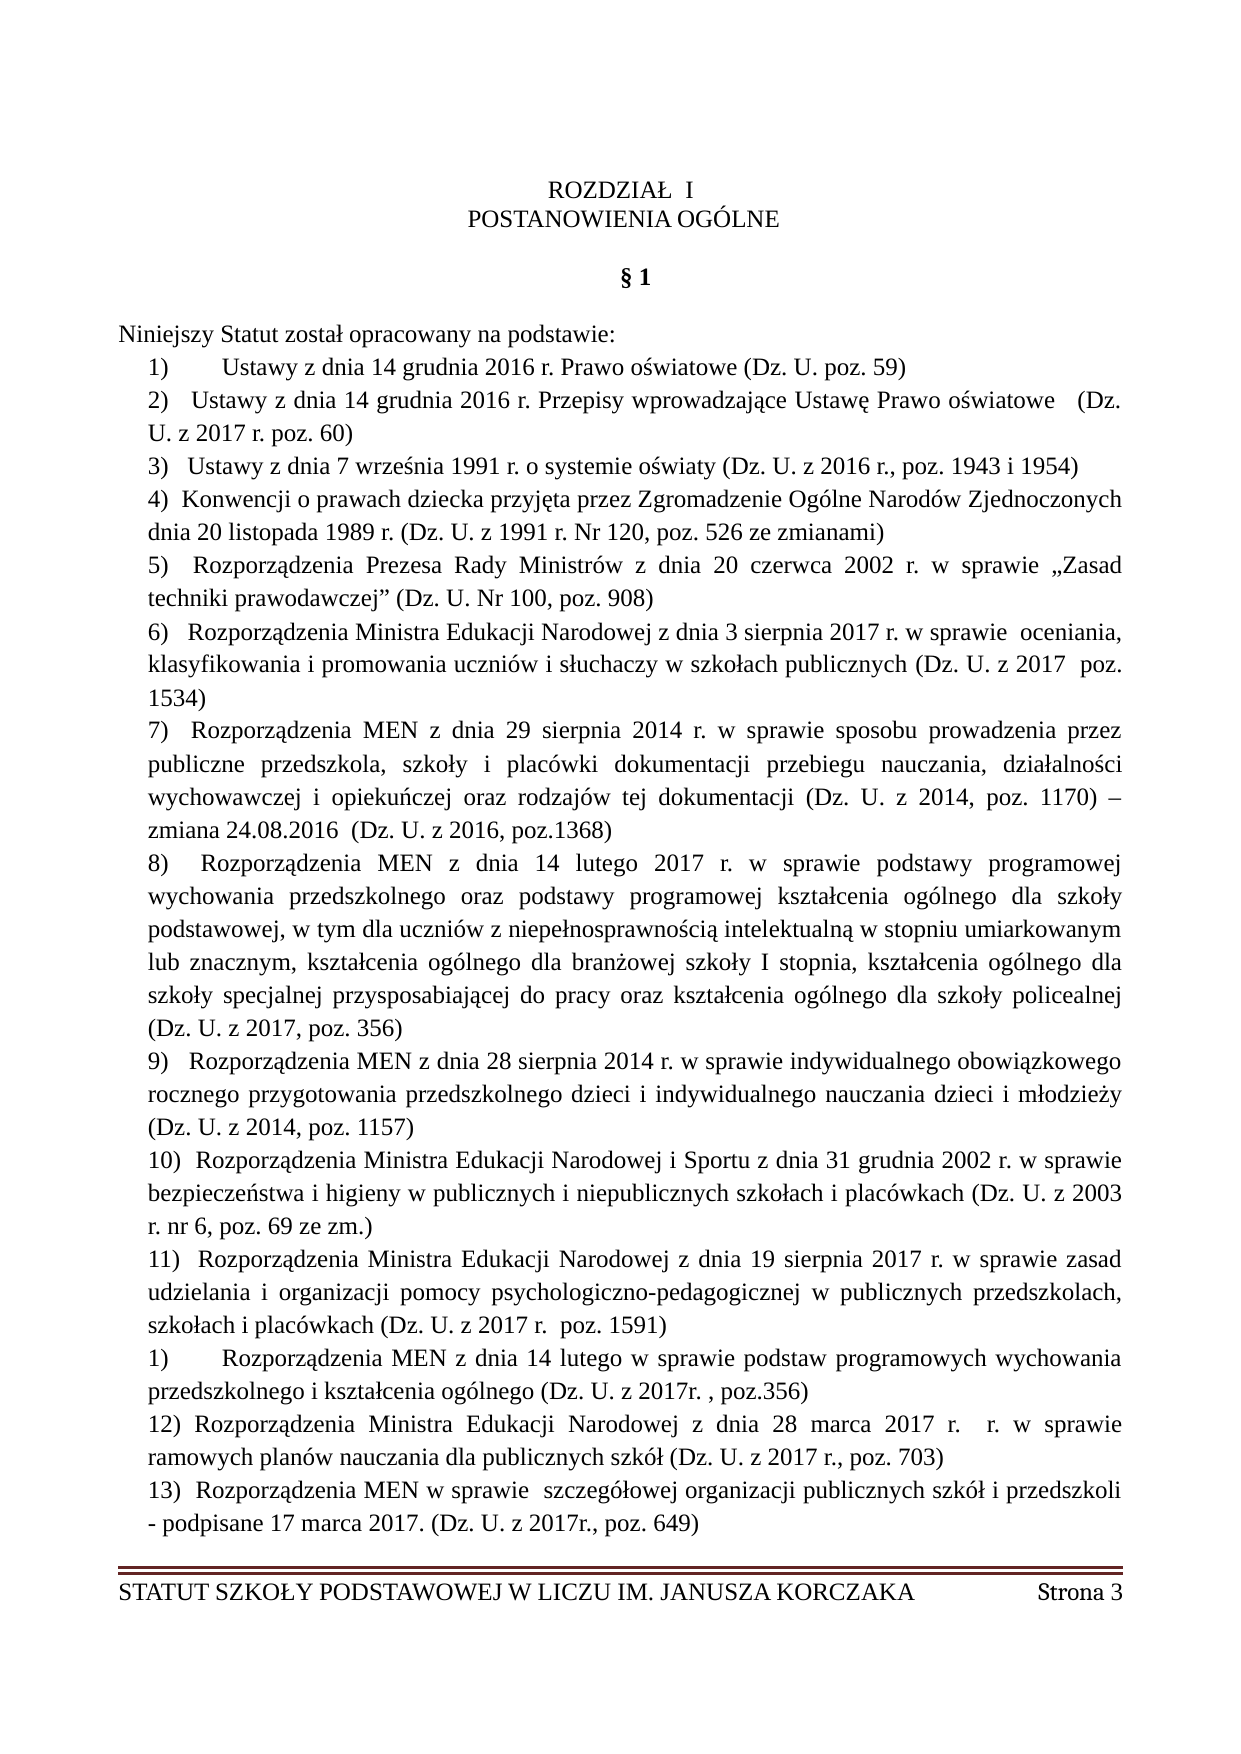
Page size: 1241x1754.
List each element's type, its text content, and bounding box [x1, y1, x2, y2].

list 12) Rozporządzenia Ministra Edukacji Narodowej z dnia 28 marca 2017 r. r. w sprawie ramowych planów nauczania dla publicznych szkół (Dz. U. z 2017 r., poz. 703) [148, 1409, 1123, 1471]
list 5) Rozporządzenia Prezesa Rady Ministrów z dnia 20 czerwca 2002 r. w sprawie „Zasad techniki prawodawczej” (Dz. U. Nr 100, poz. 908) [148, 551, 1123, 612]
list 3) Ustawy z dnia 7 września 1991 r. o systemie oświaty (Dz. U. z 2016 r., poz. 1943 i 1954) [148, 451, 1123, 480]
subtitle ROZDZIAŁ I [118, 176, 1123, 204]
text Niniejszy Statut został opracowany na podstawie: [118, 319, 1123, 348]
list 6) Rozporządzenia Ministra Edukacji Narodowej z dnia 3 sierpnia 2017 r. w sprawie oceniania, klasyfikowania i promowania uczniów i słuchaczy w szkołach publicznych (Dz. U. z 2017 poz. 1534) [148, 617, 1123, 711]
list 11) Rozporządzenia Ministra Edukacji Narodowej z dnia 19 sierpnia 2017 r. w sprawie zasad udzielania i organizacji pomocy psychologiczno-pedagogicznej w publicznych przedszkolach, szkołach i placówkach (Dz. U. z 2017 r. poz. 1591) [148, 1244, 1123, 1339]
text § 1 [148, 262, 1123, 291]
list 8) Rozporządzenia MEN z dnia 14 lutego 2017 r. w sprawie podstawy programowej wychowania przedszkolnego oraz podstawy programowej kształcenia ogólnego dla szkoły podstawowej, w tym dla uczniów z niepełnosprawnością intelektualną w stopniu umiarkowanym lub znacznym, kształcenia ogólnego dla branżowej szkoły I stopnia, kształcenia ogólnego dla szkoły specjalnej przysposabiającej do pracy oraz kształcenia ogólnego dla szkoły policealnej (Dz. U. z 2017, poz. 356) [148, 848, 1123, 1042]
list Ustawy z dnia 14 grudnia 2016 r. Prawo oświatowe (Dz. U. poz. 59) [148, 352, 1123, 381]
list 9) Rozporządzenia MEN z dnia 28 sierpnia 2014 r. w sprawie indywidualnego obowiązkowego rocznego przygotowania przedszkolnego dzieci i indywidualnego nauczania dzieci i młodzieży (Dz. U. z 2014, poz. 1157) [148, 1046, 1123, 1141]
list 13) Rozporządzenia MEN w sprawie szczegółowej organizacji publicznych szkół i przedszkoli - podpisane 17 marca 2017. (Dz. U. z 2017r., poz. 649) [148, 1475, 1123, 1537]
subtitle POSTANOWIENIA OGÓLNE [118, 204, 1123, 233]
list 10) Rozporządzenia Ministra Edukacji Narodowej i Sportu z dnia 31 grudnia 2002 r. w sprawie bezpieczeństwa i higieny w publicznych i niepublicznych szkołach i placówkach (Dz. U. z 2003 r. nr 6, poz. 69 ze zm.) [148, 1145, 1123, 1240]
list 7) Rozporządzenia MEN z dnia 29 sierpnia 2014 r. w sprawie sposobu prowadzenia przez publiczne przedszkola, szkoły i placówki dokumentacji przebiegu nauczania, działalności wychowawczej i opiekuńczej oraz rodzajów tej dokumentacji (Dz. U. z 2014, poz. 1170) – zmiana 24.08.2016 (Dz. U. z 2016, poz.1368) [148, 716, 1123, 843]
list Rozporządzenia MEN z dnia 14 lutego w sprawie podstaw programowych wychowania przedszkolnego i kształcenia ogólnego (Dz. U. z 2017r. , poz.356) [148, 1343, 1123, 1405]
list 2) Ustawy z dnia 14 grudnia 2016 r. Przepisy wprowadzające Ustawę Prawo oświatowe (Dz. U. z 2017 r. poz. 60) [148, 385, 1123, 447]
list 4) Konwencji o prawach dziecka przyjęta przez Zgromadzenie Ogólne Narodów Zjednoczonych dnia 20 listopada 1989 r. (Dz. U. z 1991 r. Nr 120, poz. 526 ze zmianami) [148, 484, 1123, 546]
